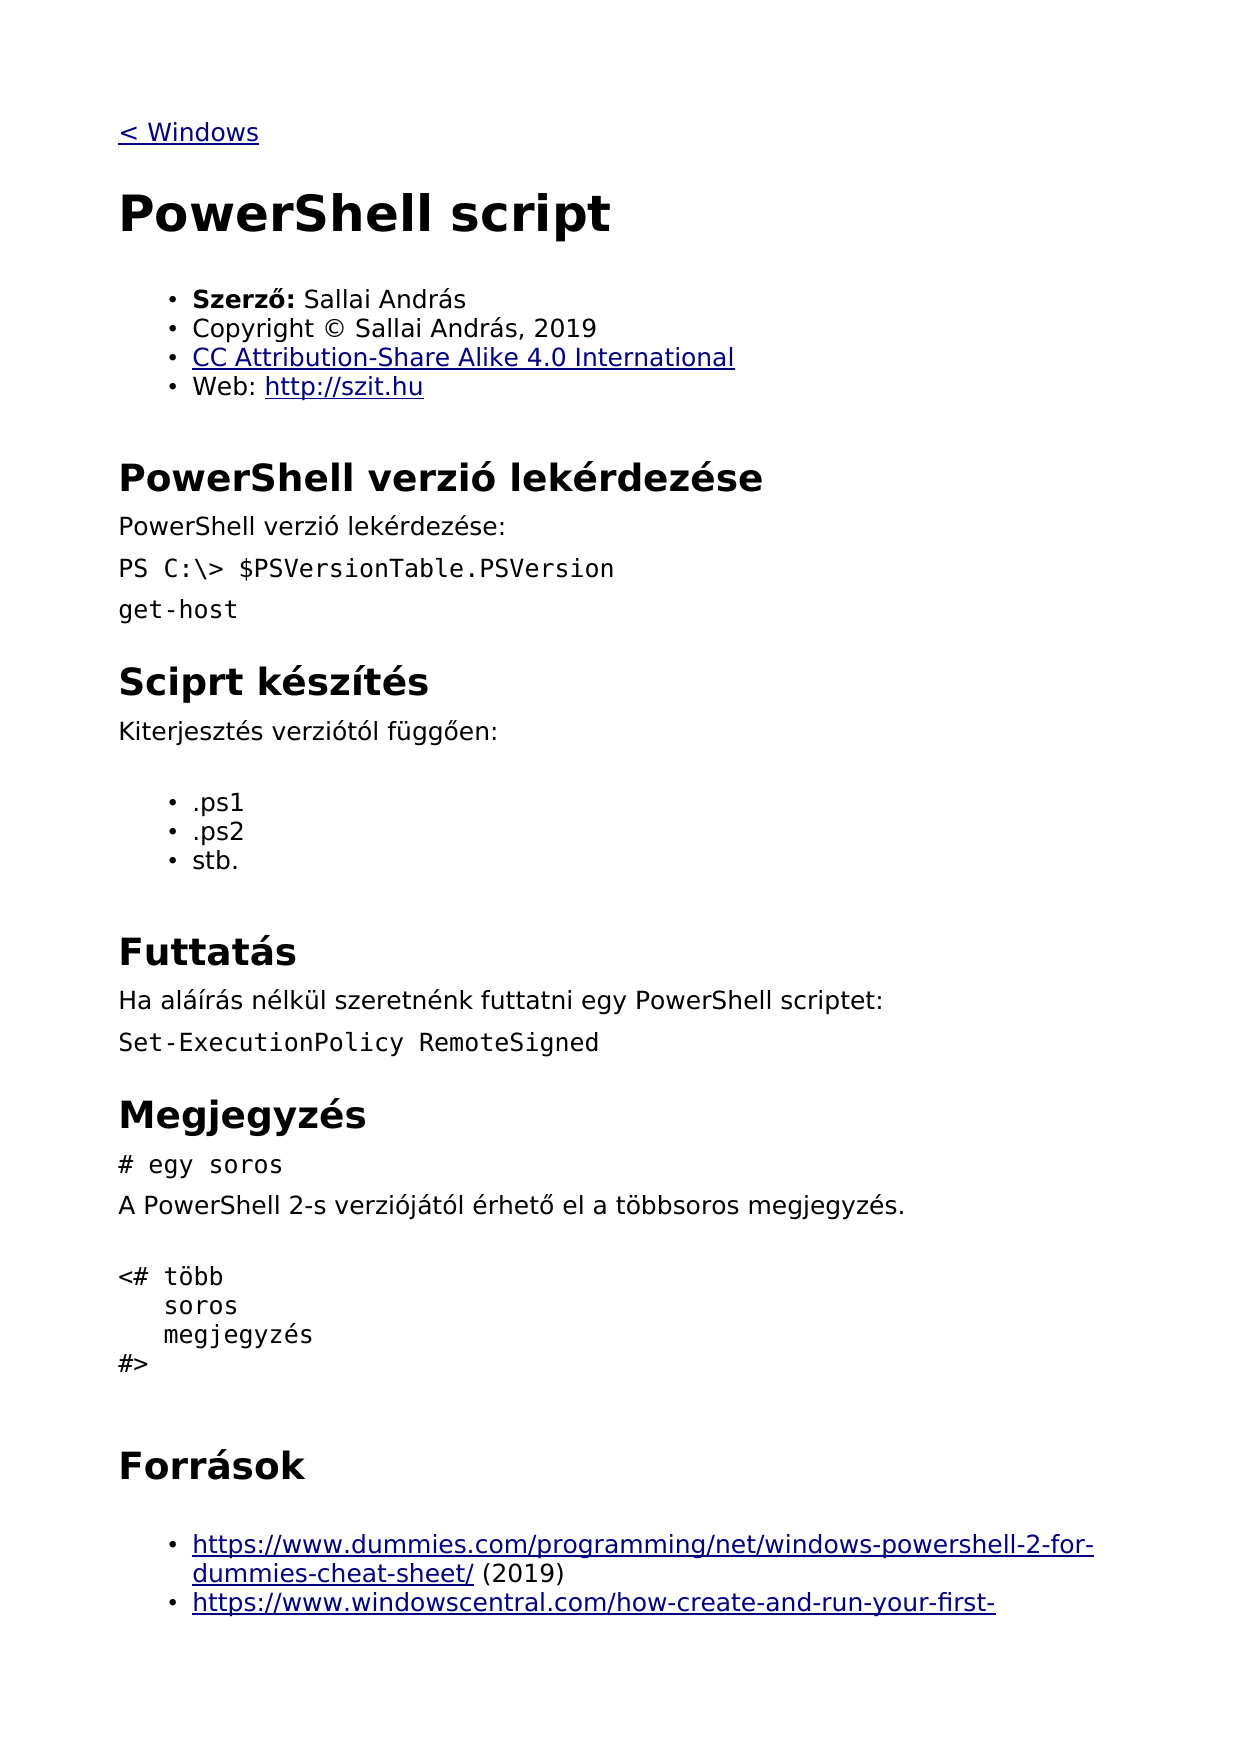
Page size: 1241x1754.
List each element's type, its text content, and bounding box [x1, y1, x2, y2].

text Ha aláírás nélkül szeretnénk futtatni egy PowerShell scriptet: [118, 986, 1122, 1015]
list Copyright © Sallai András, 2019 [177, 314, 1122, 343]
subtitle Források [118, 1444, 1122, 1488]
list https://www.dummies.com/programming/net/windows-powershell-2-for-dummies-cheat-sheet/ (2019) [177, 1530, 1122, 1588]
subtitle PowerShell script [118, 185, 1122, 243]
list https://www.windowscentral.com/how-create-and-run-your-first- [177, 1588, 1122, 1617]
list Web: http://szit.hu [177, 372, 1122, 402]
subtitle Megjegyzés [118, 1094, 1122, 1137]
list Szerző: Sallai András [177, 285, 1122, 314]
text A PowerShell 2-s verziójától érhető el a többsoros megjegyzés. [118, 1191, 1122, 1220]
subtitle Futtatás [118, 930, 1122, 974]
list .ps2 [177, 817, 1122, 846]
list CC Attribution-Share Alike 4.0 International [177, 343, 1122, 372]
text PowerShell verzió lekérdezése: [118, 512, 1122, 541]
text <# több soros megjegyzés #> [118, 1233, 1122, 1408]
text PS C:\> $PSVersionTable.PSVersion [118, 554, 1122, 583]
list stb. [177, 846, 1122, 876]
list .ps1 [177, 788, 1122, 817]
text get-host [118, 595, 1122, 624]
subtitle PowerShell verzió lekérdezése [118, 456, 1122, 500]
subtitle Sciprt készítés [118, 661, 1122, 704]
text < Windows [118, 118, 1122, 147]
text Set-ExecutionPolicy RemoteSigned [118, 1028, 1122, 1057]
text # egy soros [118, 1150, 1122, 1179]
text Kiterjesztés verziótól függően: [118, 717, 1122, 746]
